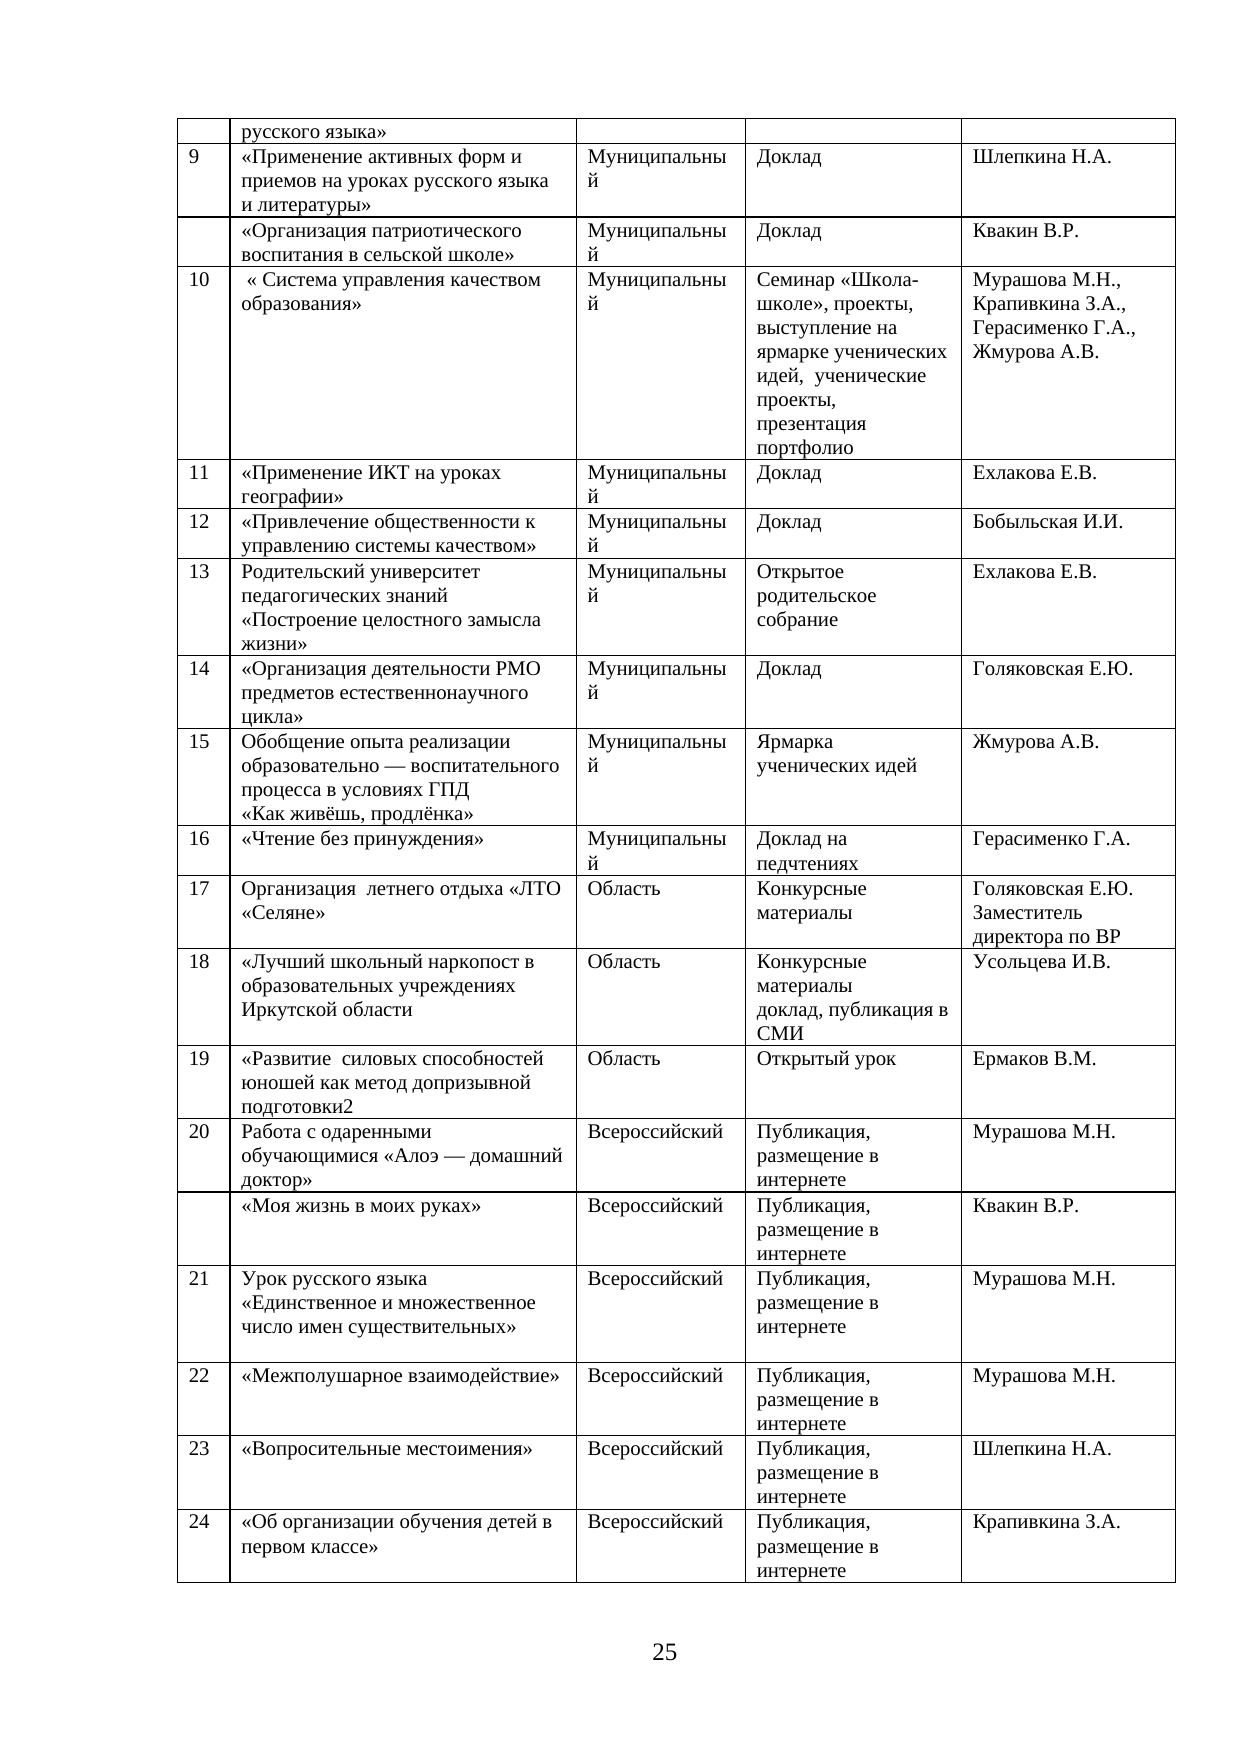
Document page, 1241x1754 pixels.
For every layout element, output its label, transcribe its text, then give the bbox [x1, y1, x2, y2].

table_cell 21 [178, 1266, 229, 1362]
table_cell Голяковская Е.Ю. Заместитель директора по ВР [962, 876, 1175, 948]
table_cell Доклад [746, 460, 961, 508]
table_cell «Чтение без принуждения» [231, 826, 576, 874]
table_cell 12 [178, 509, 229, 557]
table_cell 23 [178, 1436, 229, 1508]
table_cell Публикация, размещение в интернете [746, 1266, 961, 1362]
table_cell Родительский университет педагогических знаний «Построение целостного замысла жизни» [231, 559, 576, 655]
table_cell 15 [178, 729, 229, 825]
table_cell Всероссийский [577, 1193, 745, 1265]
table_cell Мурашова М.Н. [962, 1266, 1175, 1362]
table_cell Муниципальный [577, 144, 745, 216]
table_cell Область [577, 876, 745, 948]
table_cell Организация летнего отдыха «ЛТО «Селяне» [231, 876, 576, 948]
table_cell Шлепкина Н.А. [962, 1436, 1175, 1508]
table_cell Публикация, размещение в интернете [746, 1119, 961, 1191]
table_cell Доклад на педчтениях [746, 826, 961, 874]
table_cell Ермаков В.М. [962, 1046, 1175, 1118]
table_cell Мурашова М.Н., Крапивкина З.А., Герасименко Г.А., Жмурова А.В. [962, 267, 1175, 459]
table_cell Всероссийский [577, 1266, 745, 1362]
table_cell Мурашова М.Н. [962, 1119, 1175, 1191]
table_cell Обобщение опыта реализации образовательно — воспитательного процесса в условиях ГПД «Как живёшь, продлёнка» [231, 729, 576, 825]
table_cell [746, 119, 961, 143]
table_cell Конкурсные материалы доклад, публикация в СМИ [746, 949, 961, 1045]
table_cell «Лучший школьный наркопост в образовательных учреждениях Иркутской области [231, 949, 576, 1045]
table_cell [178, 1193, 229, 1265]
table_cell Ехлакова Е.В. [962, 559, 1175, 655]
table_cell Всероссийский [577, 1363, 745, 1435]
table_cell Ехлакова Е.В. [962, 460, 1175, 508]
table_cell «Об организации обучения детей в первом классе» [231, 1510, 576, 1582]
table_cell «Применение ИКТ на уроках географии» [231, 460, 576, 508]
table_cell 13 [178, 559, 229, 655]
table_cell «Организация патриотического воспитания в сельской школе» [231, 218, 576, 266]
table_cell «Межполушарное взаимодействие» [231, 1363, 576, 1435]
table_cell русского языка» [231, 119, 576, 143]
table_cell 14 [178, 656, 229, 728]
table_cell Усольцева И.В. [962, 949, 1175, 1045]
table_cell Всероссийский [577, 1436, 745, 1508]
table_cell Урок русского языка «Единственное и множественное число имен существительных» [231, 1266, 576, 1362]
table_cell [962, 119, 1175, 143]
table_cell [178, 218, 229, 266]
table_cell Доклад [746, 656, 961, 728]
table_cell Шлепкина Н.А. [962, 144, 1175, 216]
table_cell Публикация, размещение в интернете [746, 1436, 961, 1508]
table_cell Область [577, 949, 745, 1045]
table_cell «Моя жизнь в моих руках» [231, 1193, 576, 1265]
table_cell Публикация, размещение в интернете [746, 1193, 961, 1265]
table_cell 16 [178, 826, 229, 874]
table_cell « Система управления качеством образования» [231, 267, 576, 459]
table_cell Публикация, размещение в интернете [746, 1363, 961, 1435]
table_cell Публикация, размещение в интернете [746, 1510, 961, 1582]
table_cell 10 [178, 267, 229, 459]
table_cell Герасименко Г.А. [962, 826, 1175, 874]
table_cell Доклад [746, 144, 961, 216]
table_cell Крапивкина З.А. [962, 1510, 1175, 1582]
table_cell 19 [178, 1046, 229, 1118]
table_cell Квакин В.Р. [962, 1193, 1175, 1265]
table_cell Жмурова А.В. [962, 729, 1175, 825]
table_cell 17 [178, 876, 229, 948]
table_cell Конкурсные материалы [746, 876, 961, 948]
table_cell Муниципальный [577, 460, 745, 508]
table_cell Ярмарка ученических идей [746, 729, 961, 825]
table_cell Муниципальный [577, 218, 745, 266]
table_cell 9 [178, 144, 229, 216]
table_cell Открытый урок [746, 1046, 961, 1118]
table_cell Всероссийский [577, 1510, 745, 1582]
table_cell Муниципальный [577, 729, 745, 825]
table_cell Бобыльская И.И. [962, 509, 1175, 557]
table_cell Муниципальный [577, 559, 745, 655]
table_cell Область [577, 1046, 745, 1118]
table_cell 22 [178, 1363, 229, 1435]
table_cell Муниципальный [577, 267, 745, 459]
table_cell Доклад [746, 218, 961, 266]
table_cell «Организация деятельности РМО предметов естественнонаучного цикла» [231, 656, 576, 728]
table_cell Открытое родительское собрание [746, 559, 961, 655]
table_cell [178, 119, 229, 143]
table_cell «Развитие силовых способностей юношей как метод допризывной подготовки2 [231, 1046, 576, 1118]
table_cell 11 [178, 460, 229, 508]
table_cell Муниципальный [577, 656, 745, 728]
table_cell «Привлечение общественности к управлению системы качеством» [231, 509, 576, 557]
table_cell [577, 119, 745, 143]
table_cell «Вопросительные местоимения» [231, 1436, 576, 1508]
table_cell Семинар «Школа- школе», проекты, выступление на ярмарке ученических идей, ученические проекты, презентация портфолио [746, 267, 961, 459]
table_cell Голяковская Е.Ю. [962, 656, 1175, 728]
table_cell 18 [178, 949, 229, 1045]
table_cell Работа с одаренными обучающимися «Алоэ — домашний доктор» [231, 1119, 576, 1191]
table_cell «Применение активных форм и приемов на уроках русского языка и литературы» [231, 144, 576, 216]
table_cell Муниципальный [577, 826, 745, 874]
table_cell Мурашова М.Н. [962, 1363, 1175, 1435]
table_cell 24 [178, 1510, 229, 1582]
table_cell Доклад [746, 509, 961, 557]
table_cell 20 [178, 1119, 229, 1191]
table_cell Всероссийский [577, 1119, 745, 1191]
table_cell Муниципальный [577, 509, 745, 557]
table_cell Квакин В.Р. [962, 218, 1175, 266]
